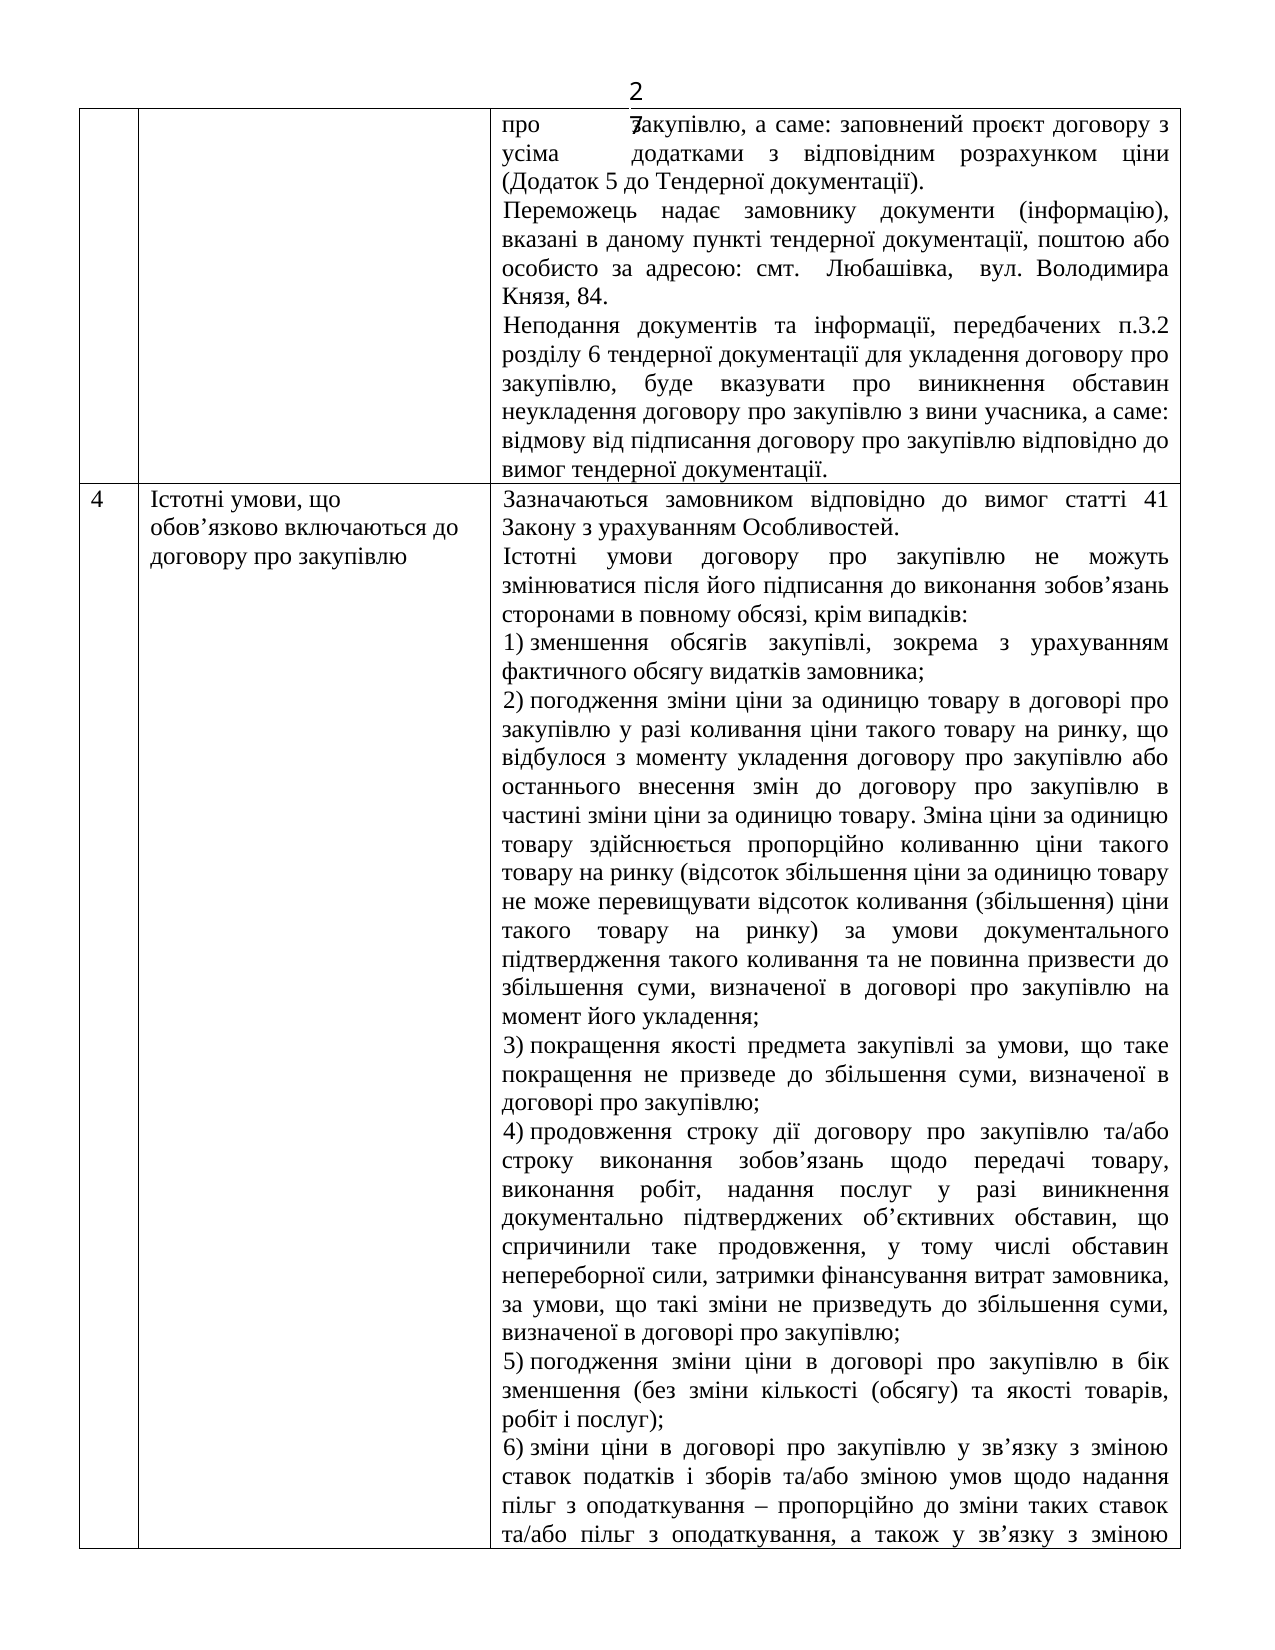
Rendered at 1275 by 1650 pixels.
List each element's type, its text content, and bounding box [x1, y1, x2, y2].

table_cell [80, 109, 138, 483]
table_cell 4 [80, 484, 138, 1547]
table_cell Зазначаються замовником відповідно до вимог статті 41 Закону з урахуванням Особливостей. Істотні умови договору про закупівлю не можуть змінюватися після його підписання до виконання зобов’язань сторонами в повному обсязі, крім випадків: 1) зменшення обсягів закупівлі, зокрема з урахуванням фактичного обсягу видатків замовника; 2) погодження зміни ціни за одиницю товару в договорі про закупівлю у разі коливання ціни такого товару на ринку, що відбулося з моменту укладення договору про закупівлю або останнього внесення змін до договору про закупівлю в частині зміни ціни за одиницю товару. Зміна ціни за одиницю товару здійснюється пропорційно коливанню ціни такого товару на ринку (відсоток збільшення ціни за одиницю товару не може перевищувати відсоток коливання (збільшення) ціни такого товару на ринку) за умови документального підтвердження такого коливання та не повинна призвести до збільшення суми, визначеної в договорі про закупівлю на момент його укладення; 3) покращення якості предмета закупівлі за умови, що таке покращення не призведе до збільшення суми, визначеної в договорі про закупівлю; 4) продовження строку дії договору про закупівлю та/або строку виконання зобов’язань щодо передачі товару, виконання робіт, надання послуг у разі виникнення документально підтверджених об’єктивних обставин, що спричинили таке продовження, у тому числі обставин непереборної сили, затримки фінансування витрат замовника, за умови, що такі зміни не призведуть до збільшення суми, визначеної в договорі про закупівлю; 5) погодження зміни ціни в договорі про закупівлю в бік зменшення (без зміни кількості (обсягу) та якості товарів, робіт і послуг); 6) зміни ціни в договорі про закупівлю у зв’язку з зміною ставок податків і зборів та/або зміною умов щодо надання пільг з оподаткування – пропорційно до зміни таких ставок та/або пільг з оподаткування, а також у зв’язку з зміною системи оподаткування пропорційно до зміни податкового навантаження внаслідок зміни системи оподаткування; 7) зміни встановленого згідно із законодавством органами державної статистики індексу споживчих цін, зміни курсу іноземної валюти, зміни біржових котирувань або показників Platts, ARGUS, регульованих цін (тарифів), нормативів, середньозважених цін на електроенергію на ринку «на добу наперед», що застосовуються в договорі про закупівлю, у разі встановлення в договорі про закупівлю порядку зміни ціни; 8) зміни умов у зв’язку із застосуванням положень частини шостої статті 41 Закону. У разі внесення змін до істотних умов договору про закупівлю у випадках, передбачених пунктом 19 Особливостей, замовник обов’язково оприлюднює повідомлення про внесення змін до договору про закупівлю відповідно до вимог Закону з урахуванням Особливостей. Дія договору про закупівлю може бути продовжена на строк, достатній для проведення процедури закупівлі на початку наступного року в обсязі, що не перевищує 20 відсотків суми, визначеної в початковому договорі про закупівлю, укладеному в попередньому році, якщо видатки на досягнення цієї цілі затверджено в установленому порядку. У разі виконання сторонами договору про закупівлю, укладеного відповідно до пункту 10 Особливостей, або закінчення строку дії такого договору про закупівлю за умови його виконання сторонами, або його розірвання замовник обов'язково оприлюднює звіт про виконання договору про закупівлю у строки, визначені пунктом 12 частини першої статті 10 Закону. У разі коли оприлюднення в електронній системі закупівель інформації про місцезнаходження замовника та/або місцезнаходження (для юридичної особи)/місце проживання (для фізичної особи) постачальника (виконавця робіт, надавача послуг), та/або місце поставки товарів, виконання робіт чи надання послуг (оприлюднення якої передбачено Законом та/або цими особливостями) несе загрозу безпеці замовника та/або постачальника, така інформація в повідомленні про внесення змін до договору про закупівлю може зазначатися як назва населеного пункту місцезнаходження замовника та/або місцезнаходження (для юридичної особи)/місце проживання (для фізичної особи) постачальника (виконавця робіт, надавача послуг), та/або назва населеного пункту, в який здійснюється доставка товару (в якому виконуються роботи чи надаються послуги). Договір про закупівлю є нікчемним у разі: 1) коли замовник уклав договір про закупівлю з порушенням вимог, визначених пунктом 5 цих особливостей; 2) укладення договору про закупівлю з порушенням вимог пункту 18 цих особливостей; 3) укладення договору про закупівлю в період оскарження відкритих торгів відповідно до статті 18 Закону та цих особливостей; 4) укладення договору з порушенням строків, передбачених абзацами третім та четвертим пункту 49 цих особливостей, крім випадків зупинення перебігу строків у зв’язку з розглядом скарги органом оскарження відповідно до статті 18 Закону з урахуванням цих особливостей; 5) коли назва предмета закупівлі із зазначенням коду за Єдиним закупівельним словником не відповідає товарам, роботам чи послугам, що фактично закуплені замовником. [491, 484, 1180, 1547]
table_cell 3.1. Проєкт договору про закупівлю. Проєкт договору наведено у Додатку 5 до тендерної документації. Договір про закупівлю за результатами проведеної закупівлі укладається відповідно до Цивільного і Господарського кодексів України з урахуванням положень статті 41 Закону, крім частин другої – п’ятої, сьомої-дев’ятої статті 41 Закону, та Особливостей. Умови договору про закупівлю не повинні відрізнятися від змісту тендерної пропозиції переможця процедури закупівлі, у тому числі за результатами електронного аукціону, крім випадків: визначення грошового еквівалента зобов'язання в іноземній валюті; перерахунку ціни в бік зменшення ціни тендерної пропозиції переможця без зменшення обсягів закупівлі; перерахунку ціни та обсягів товарів в бік зменшення за умови необхідності приведення обсягів товарів до кратності упаковки. 3.2. Порядок укладення договору про закупівлю. Переможець процедури закупівлі під час укладення договору про закупівлю повинен надати відповідну інформацію про право підписання договору про закупівлю. З метою дотримання вимог п.18 Особливостей, уникнення порушення п.21 Особливостей переможець в строк п’яти днів з дати оприлюднення на веб-порталі Уповноваженого органу повідомлення про намір укласти договір надає замовнику документи та інформацію, необхідні для укладення договору про закупівлю, а саме: заповнений проєкт договору з усіма додатками з відповідним розрахунком ціни (Додаток 5 до Тендерної документації). Переможець надає замовнику документи (інформацію), вказані в даному пункті тендерної документації, поштою або особисто за адресою: смт. Любашівка, вул. Володимира Князя, 84. Неподання документів та інформації, передбачених п.3.2 розділу 6 тендерної документації для укладення договору про закупівлю, буде вказувати про виникнення обставин неукладення договору про закупівлю з вини учасника, а саме: відмову від підписання договору про закупівлю відповідно до вимог тендерної документації. [491, 109, 1180, 483]
table_cell [139, 109, 490, 483]
table_cell Істотні умови, що обов’язково включаються до договору про закупівлю [139, 484, 490, 1547]
